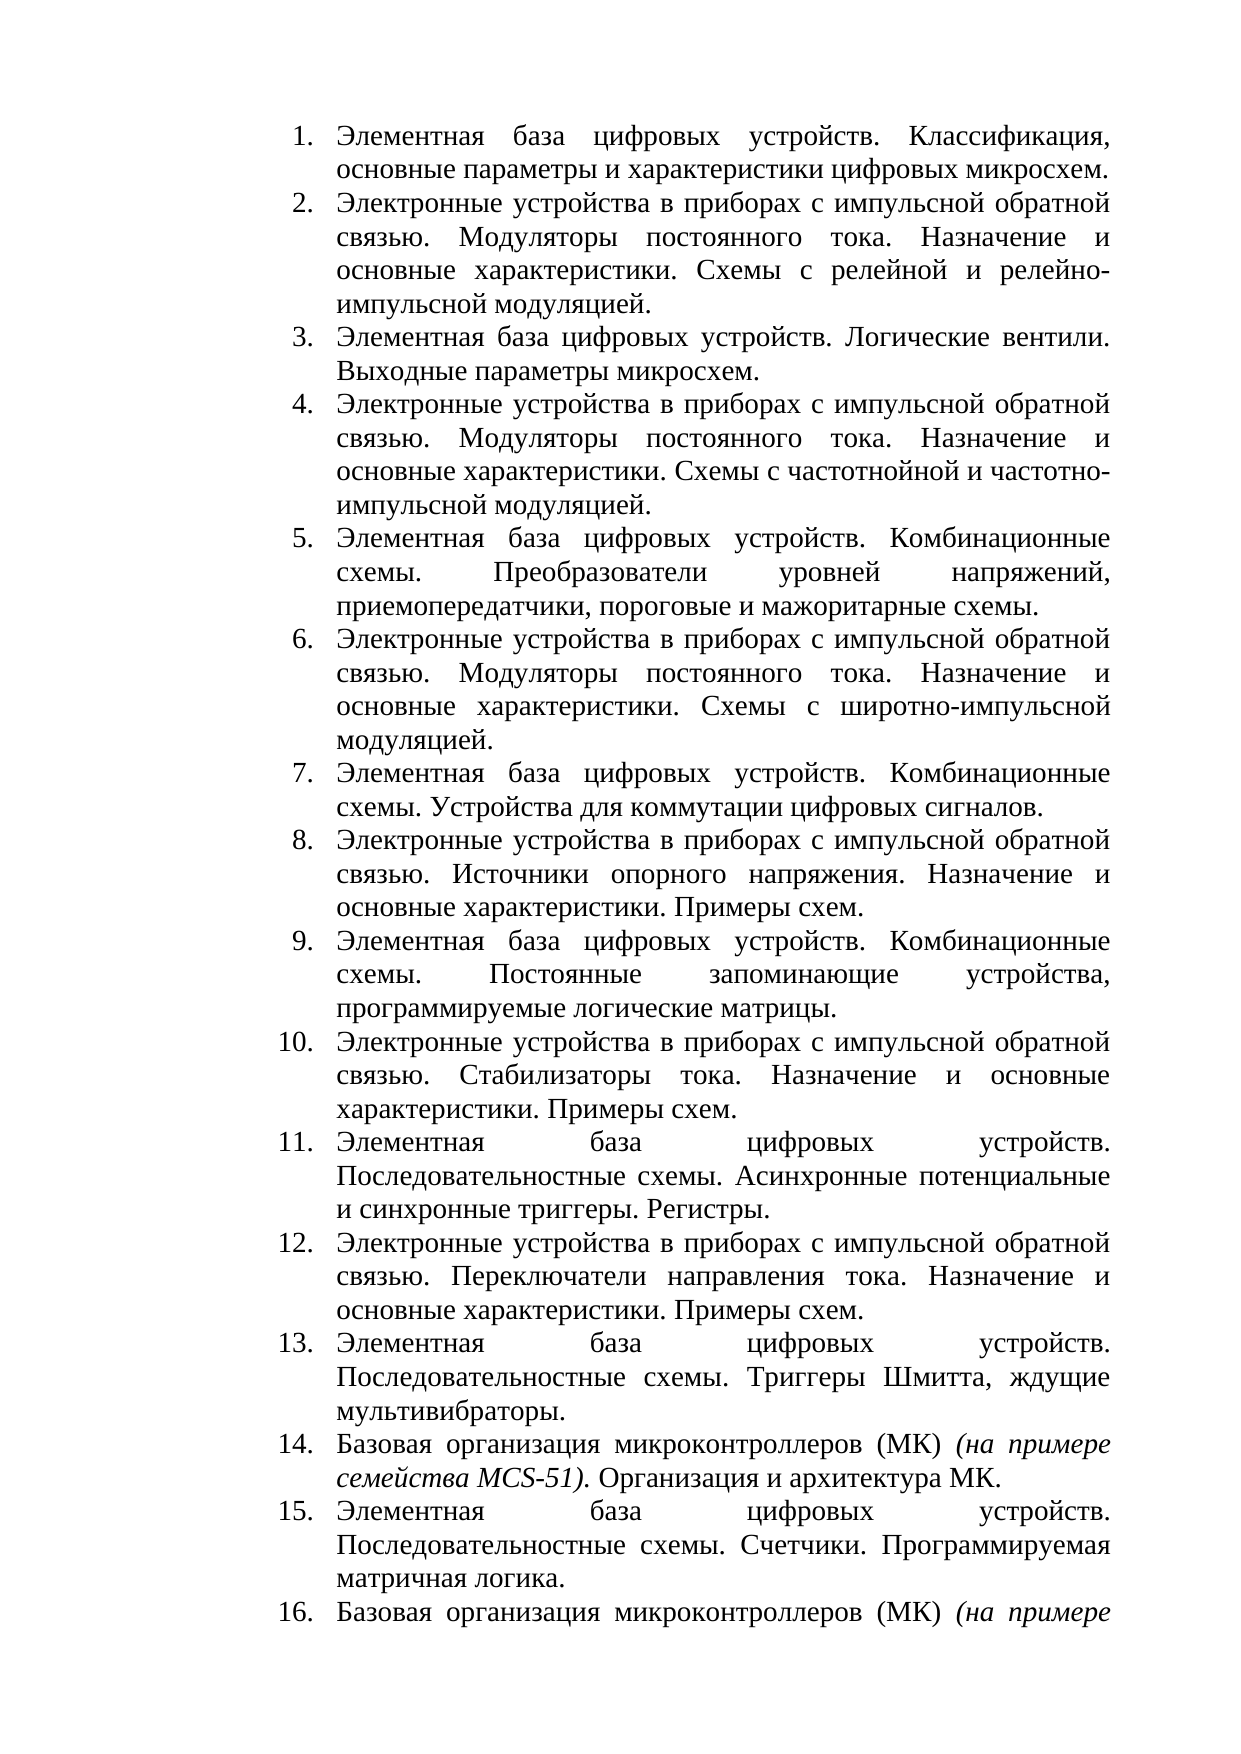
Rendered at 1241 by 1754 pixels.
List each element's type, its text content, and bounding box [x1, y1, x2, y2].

table_cell 16. [266, 1594, 325, 1627]
table_cell 12. [266, 1225, 325, 1326]
table_cell 3. [266, 319, 325, 386]
table_cell Элементная база цифровых устройств. Комбинационные схемы. Преобразователи уровней напряжений, приемопередатчики, пороговые и мажоритарные схемы. [325, 521, 1122, 621]
table_cell 2. [266, 185, 325, 319]
table_cell Электронные устройства в приборах с импульсной обратной связью. Переключатели направления тока. Назначение и основные характеристики. Примеры схем. [325, 1225, 1122, 1326]
table_cell Элементная база цифровых устройств. Комбинационные схемы. Устройства для коммутации цифровых сигналов. [325, 755, 1122, 822]
table_cell Электронные устройства в приборах с импульсной обратной связью. Стабилизаторы тока. Назначение и основные характеристики. Примеры схем. [325, 1024, 1122, 1124]
table_cell Элементная база цифровых устройств. Последовательностные схемы. Асинхронные потенциальные и синхронные триггеры. Регистры. [325, 1124, 1122, 1225]
table_cell Элементная база цифровых устройств. Логические вентили. Выходные параметры микросхем. [325, 319, 1122, 386]
table_cell Элементная база цифровых устройств. Комбинационные схемы. Постоянные запоминающие устройства, программируемые логические матрицы. [325, 923, 1122, 1024]
table_cell Элементная база цифровых устройств. Последовательностные схемы. Триггеры Шмитта, ждущие мультивибраторы. [325, 1326, 1122, 1426]
table_cell 15. [266, 1493, 325, 1594]
table_cell 13. [266, 1326, 325, 1426]
table_header 1. [266, 118, 325, 185]
table_cell 8. [266, 823, 325, 923]
table_cell Базовая организация микроконтроллеров (МК) (на примере [325, 1594, 1122, 1627]
table_cell 14. [266, 1426, 325, 1493]
table_cell 4. [266, 386, 325, 521]
table_cell 10. [266, 1024, 325, 1124]
table_cell 9. [266, 923, 325, 1024]
table_cell 11. [266, 1124, 325, 1225]
table_cell Элементная база цифровых устройств. Последовательностные схемы. Счетчики. Программируемая матричная логика. [325, 1493, 1122, 1594]
table_cell Базовая организация микроконтроллеров (МК) (на примере семейства MCS-51). Организация и архитектура МК. [325, 1426, 1122, 1493]
table_cell Электронные устройства в приборах с импульсной обратной связью. Модуляторы постоянного тока. Назначение и основные характеристики. Схемы с частотнойной и частотно-импульсной модуляцией. [325, 386, 1122, 521]
table_cell Электронные устройства в приборах с импульсной обратной связью. Модуляторы постоянного тока. Назначение и основные характеристики. Схемы с широтно-импульсной модуляцией. [325, 621, 1122, 755]
table_cell Электронные устройства в приборах с импульсной обратной связью. Источники опорного напряжения. Назначение и основные характеристики. Примеры схем. [325, 823, 1122, 923]
table_cell Электронные устройства в приборах с импульсной обратной связью. Модуляторы постоянного тока. Назначение и основные характеристики. Схемы с релейной и релейно-импульсной модуляцией. [325, 185, 1122, 319]
table_header Элементная база цифровых устройств. Классификация, основные параметры и характеристики цифровых микросхем. [325, 118, 1122, 185]
table_cell 6. [266, 621, 325, 755]
table_cell 7. [266, 755, 325, 822]
table_cell 5. [266, 521, 325, 621]
